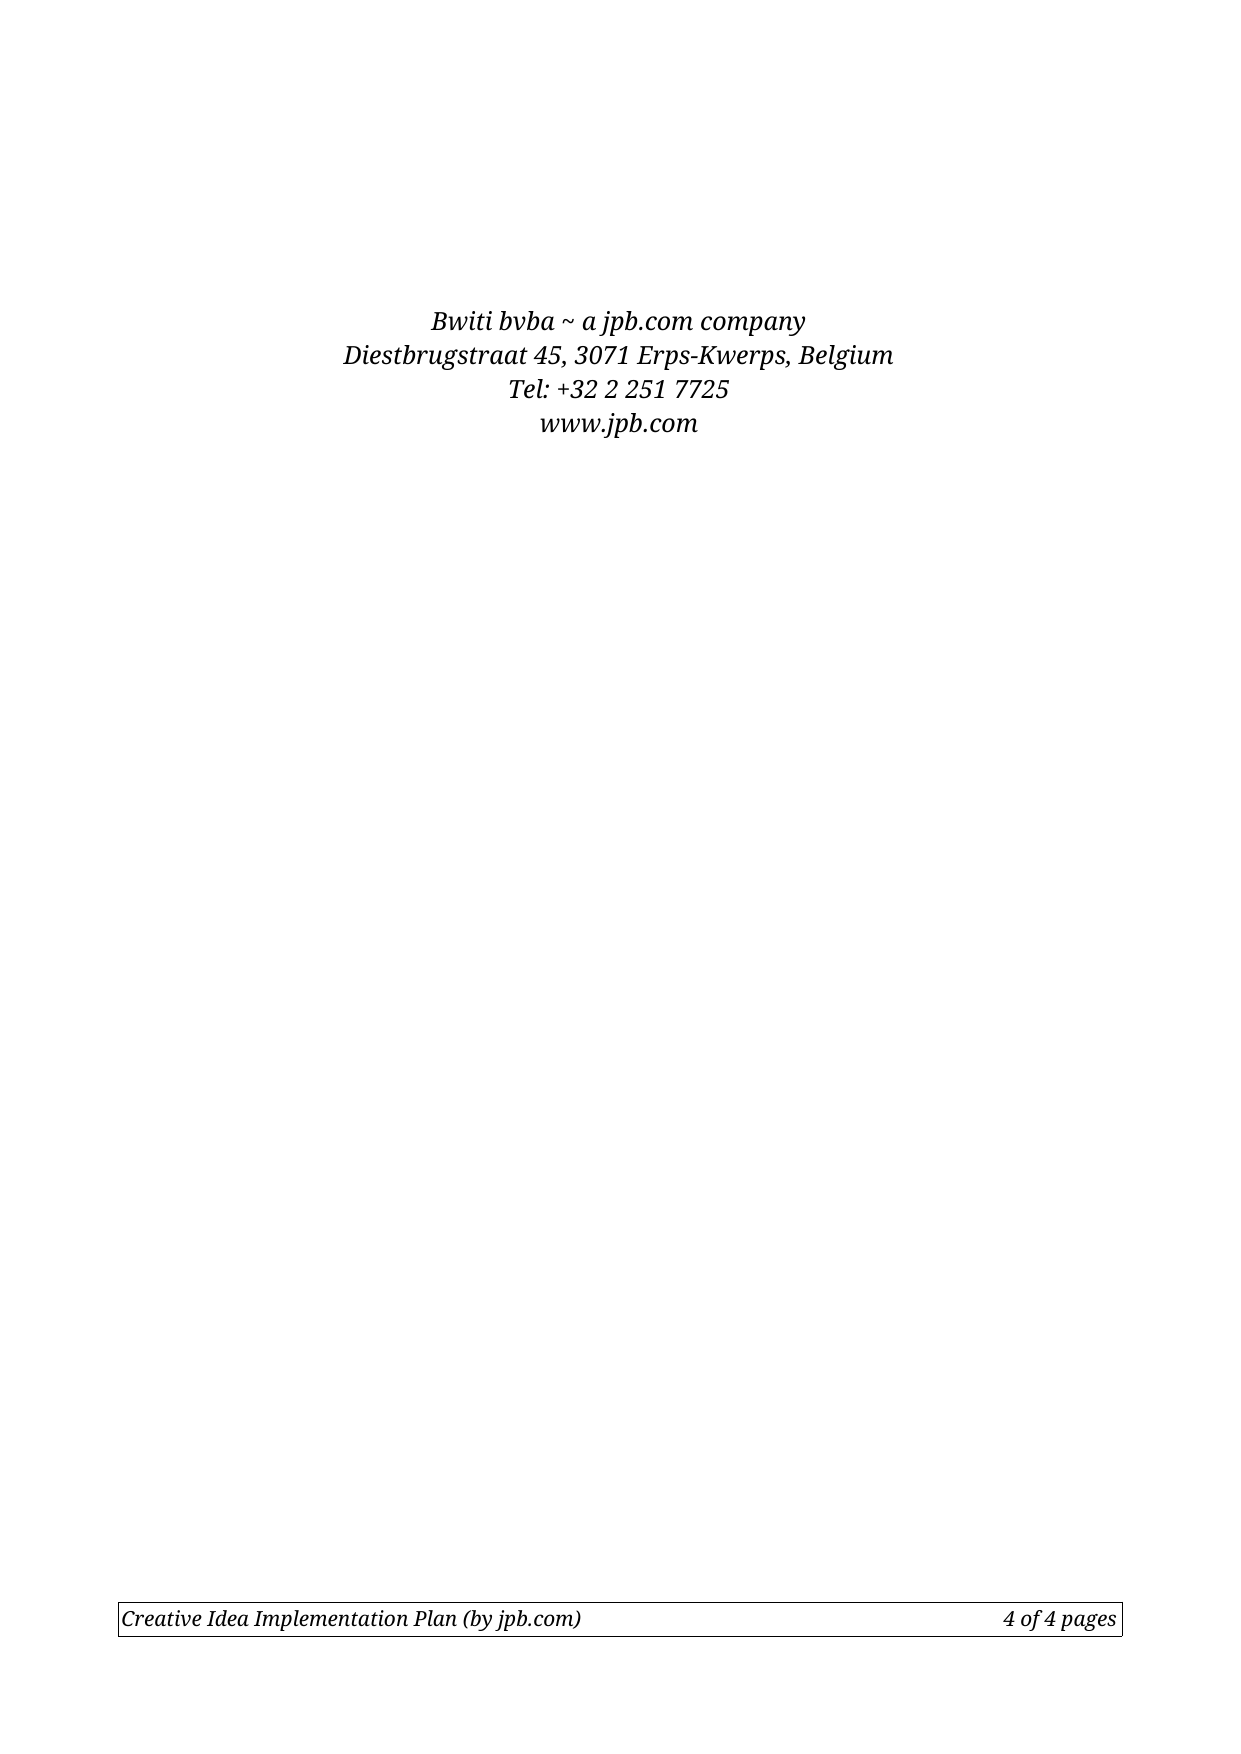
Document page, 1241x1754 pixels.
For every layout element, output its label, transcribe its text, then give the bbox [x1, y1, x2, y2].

text Bwiti bvba ~ a jpb.com company Diestbrugstraat 45, 3071 Erps-Kwerps, Belgium Tel: +32 2 251 7725 www.jpb.com [118, 304, 1122, 440]
